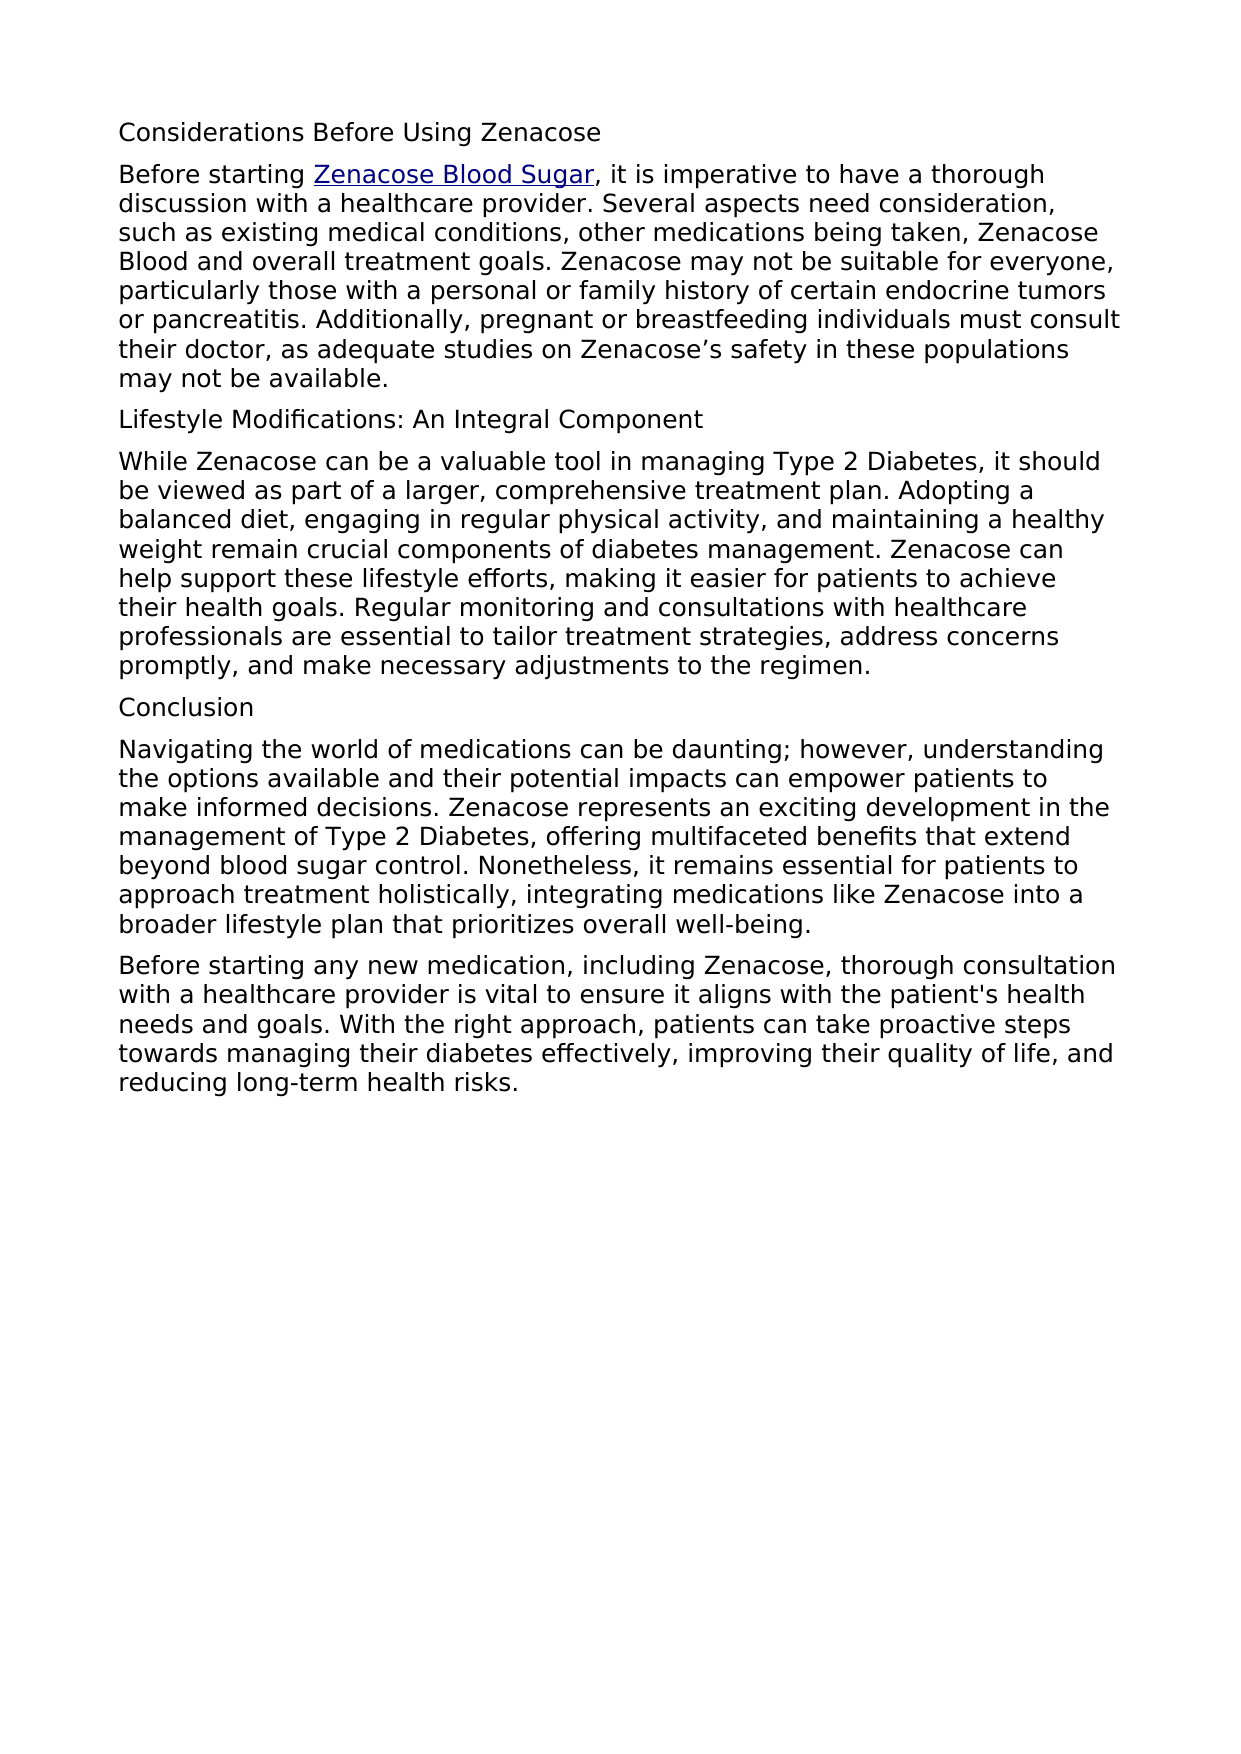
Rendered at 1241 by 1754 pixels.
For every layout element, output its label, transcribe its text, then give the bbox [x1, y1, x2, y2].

text Considerations Before Using Zenacose [118, 118, 1122, 147]
text Conclusion [118, 693, 1122, 722]
text Navigating the world of medications can be daunting; however, understanding the options available and their potential impacts can empower patients to make informed decisions. Zenacose represents an exciting development in the management of Type 2 Diabetes, offering multifaceted benefits that extend beyond blood sugar control. Nonetheless, it remains essential for patients to approach treatment holistically, integrating medications like Zenacose into a broader lifestyle plan that prioritizes overall well-being. [118, 735, 1122, 939]
text While Zenacose can be a valuable tool in managing Type 2 Diabetes, it should be viewed as part of a larger, comprehensive treatment plan. Adopting a balanced diet, engaging in regular physical activity, and maintaining a healthy weight remain crucial components of diabetes management. Zenacose can help support these lifestyle efforts, making it easier for patients to achieve their health goals. Regular monitoring and consultations with healthcare professionals are essential to tailor treatment strategies, address concerns promptly, and make necessary adjustments to the regimen. [118, 447, 1122, 681]
text Before starting any new medication, including Zenacose, thorough consultation with a healthcare provider is vital to ensure it aligns with the patient's health needs and goals. With the right approach, patients can take proactive steps towards managing their diabetes effectively, improving their quality of life, and reducing long-term health risks. [118, 951, 1122, 1097]
text Lifestyle Modifications: An Integral Component [118, 406, 1122, 435]
text Before starting Zenacose Blood Sugar, it is imperative to have a thorough discussion with a healthcare provider. Several aspects need consideration, such as existing medical conditions, other medications being taken, Zenacose Blood and overall treatment goals. Zenacose may not be suitable for everyone, particularly those with a personal or family history of certain endocrine tumors or pancreatitis. Additionally, pregnant or breastfeeding individuals must consult their doctor, as adequate studies on Zenacose’s safety in these populations may not be available. [118, 160, 1122, 393]
